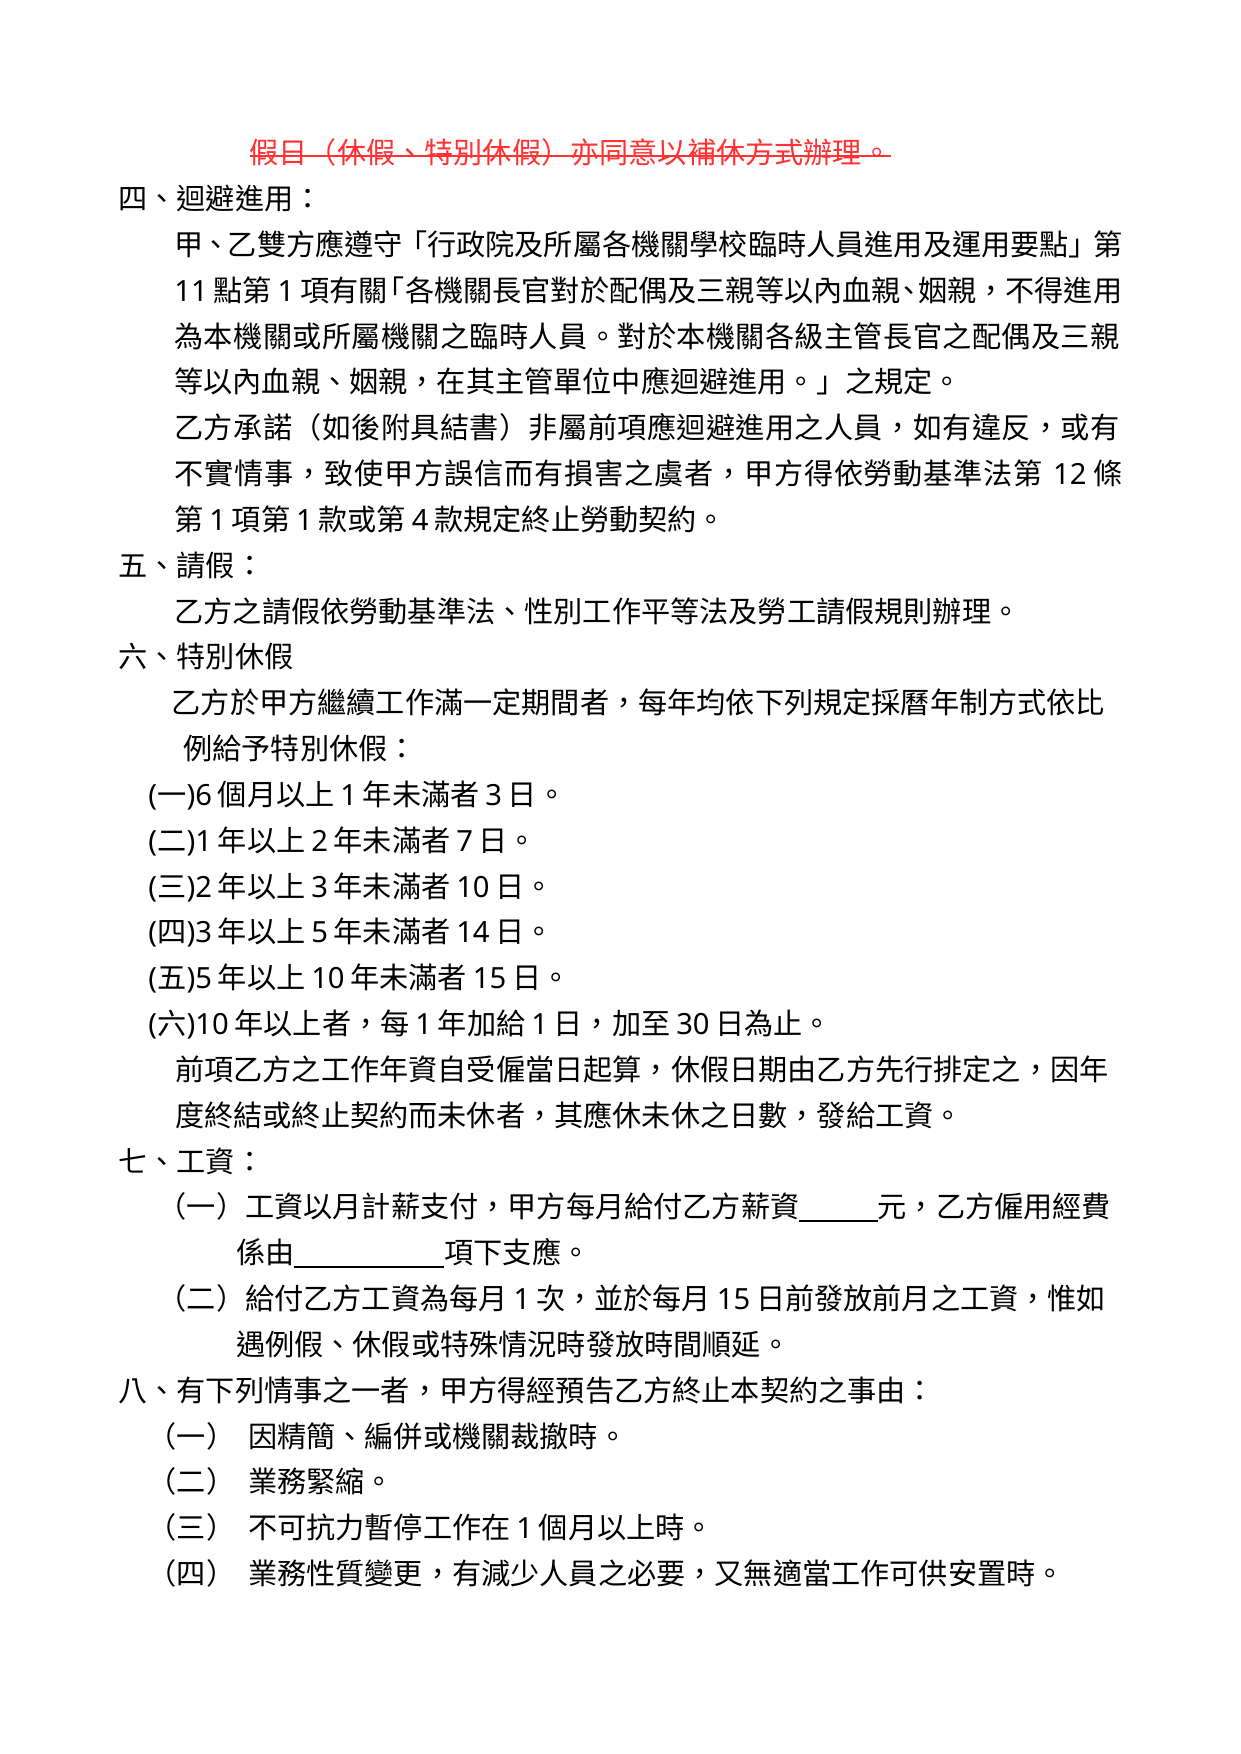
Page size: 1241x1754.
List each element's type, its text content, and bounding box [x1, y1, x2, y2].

text 八、有下列情事之一者，甲方得經預告乙方終止本契約之事由： [118, 1364, 1122, 1410]
text 甲、乙雙方應遵守「行政院及所屬各機關學校臨時人員進用及運用要點」第11點第1項有關「各機關長官對於配偶及三親等以內血親、姻親，不得進用為本機關或所屬機關之臨時人員。對於本機關各級主管長官之配偶及三親等以內血親、姻親，在其主管單位中應迴避進用。」之規定。 [174, 219, 1122, 402]
text 乙方於甲方繼續工作滿一定期間者，每年均依下列規定採曆年制方式依比例給予特別休假： [171, 677, 1122, 769]
list 因精簡、編併或機關裁撤時。 [147, 1410, 1122, 1456]
text 乙方之請假依勞動基準法、性別工作平等法及勞工請假規則辦理。 [174, 585, 1122, 631]
text (四)3年以上5年未滿者14日。 [118, 906, 1122, 952]
list 業務緊縮。 [147, 1456, 1122, 1502]
text 四、迴避進用： [118, 173, 1122, 219]
text (五)5年以上10年未滿者15日。 [118, 952, 1122, 998]
text 六、特別休假 [118, 631, 1122, 677]
text 前項乙方之工作年資自受僱當日起算，休假日期由乙方先行排定之，因年度終結或終止契約而未休者，其應休未休之日數，發給工資。 [175, 1044, 1122, 1135]
text 五、請假： [118, 539, 1122, 585]
text 七、工資： [118, 1135, 1122, 1181]
list 不可抗力暫停工作在1個月以上時。 [147, 1502, 1122, 1548]
text 乙方承諾（如後附具結書）非屬前項應迴避進用之人員，如有違反，或有不實情事，致使甲方誤信而有損害之虞者，甲方得依勞動基準法第12條第1項第1款或第4款規定終止勞動契約。 [174, 402, 1122, 539]
text （二）給付乙方工資為每月1次，並於每月15日前發放前月之工資，惟如遇例假、休假或特殊情況時發放時間順延。 [157, 1273, 1122, 1364]
text （一）工資以月計薪支付，甲方每月給付乙方薪資 元，乙方僱用經費係由 項下支應。 [157, 1181, 1122, 1273]
list 業務性質變更，有減少人員之必要，又無適當工作可供安置時。 [147, 1548, 1122, 1594]
text (一)6個月以上1年未滿者3日。 [118, 769, 1122, 814]
text (三)2年以上3年未滿者10日。 [118, 860, 1122, 906]
text 假日（休假、特別休假）亦同意以補休方式辦理。 [162, 127, 1122, 173]
text (六)10年以上者，每1年加給1日，加至30日為止。 [118, 998, 1122, 1044]
text (二)1年以上2年未滿者7日。 [118, 814, 1122, 860]
